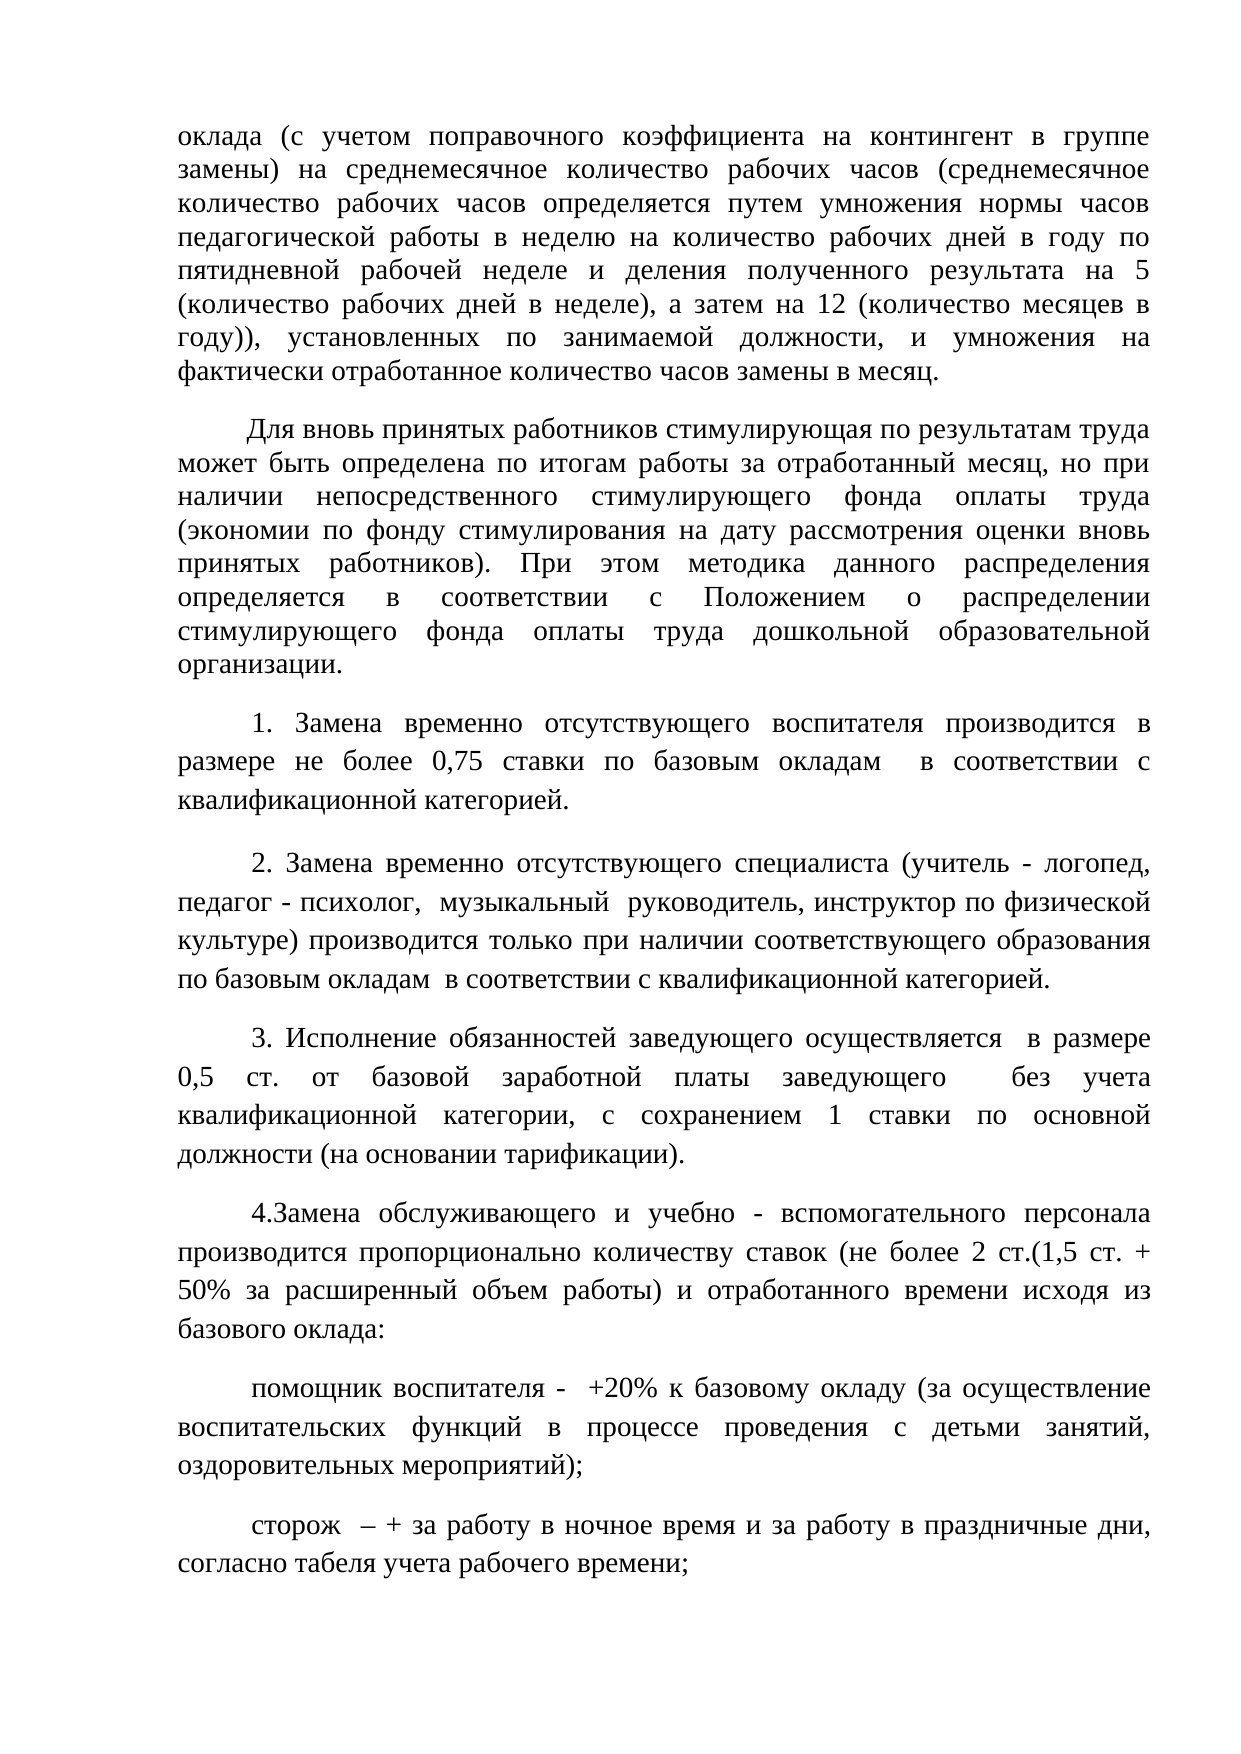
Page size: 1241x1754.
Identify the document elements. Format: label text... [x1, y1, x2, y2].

text 1. Замена временно отсутствующего воспитателя производится в размере не более 0,75 ставки по базовым окладам в соответствии с квалификационной категорией. [177, 705, 1152, 815]
text 3. Исполнение обязанностей заведующего осуществляется в размере 0,5 ст. от базовой заработной платы заведующего без учета квалификационной категории, с сохранением 1 ставки по основной должности (на основании тарификации). [177, 1020, 1152, 1169]
text 4.Замена обслуживающего и учебно - вспомогательного персонала производится пропорционально количеству ставок (не более 2 ст.(1,5 ст. + 50% за расширенный объем работы) и отработанного времени исходя из базового оклада: [177, 1195, 1152, 1344]
text 2. Замена временно отсутствующего специалиста (учитель - логопед, педагог - психолог, музыкальный руководитель, инструктор по физической культуре) производится только при наличии соответствующего образования по базовым окладам в соответствии с квалификационной категорией. [177, 845, 1152, 994]
text помощник воспитателя - +20% к базовому окладу (за осуществление воспитательских функций в процессе проведения с детьми занятий, оздоровительных мероприятий); [177, 1370, 1152, 1481]
text оклада (с учетом поправочного коэффициента на контингент в группе замены) на среднемесячное количество рабочих часов (среднемесячное количество рабочих часов определяется путем умножения нормы часов педагогической работы в неделю на количество рабочих дней в году по пятидневной рабочей неделе и деления полученного результата на 5 (количество рабочих дней в неделе), а затем на 12 (количество месяцев в году)), установленных по занимаемой должности, и умножения на фактически отработанное количество часов замены в месяц. [177, 118, 1152, 386]
text Для вновь принятых работников стимулирующая по результатам труда может быть определена по итогам работы за отработанный месяц, но при наличии непосредственного стимулирующего фонда оплаты труда (экономии по фонду стимулирования на дату рассмотрения оценки вновь принятых работников). При этом методика данного распределения определяется в соответствии с Положением о распределении стимулирующего фонда оплаты труда дошкольной образовательной организации. [177, 411, 1152, 680]
text сторож – + за работу в ночное время и за работу в праздничные дни, согласно табеля учета рабочего времени; [177, 1507, 1152, 1579]
